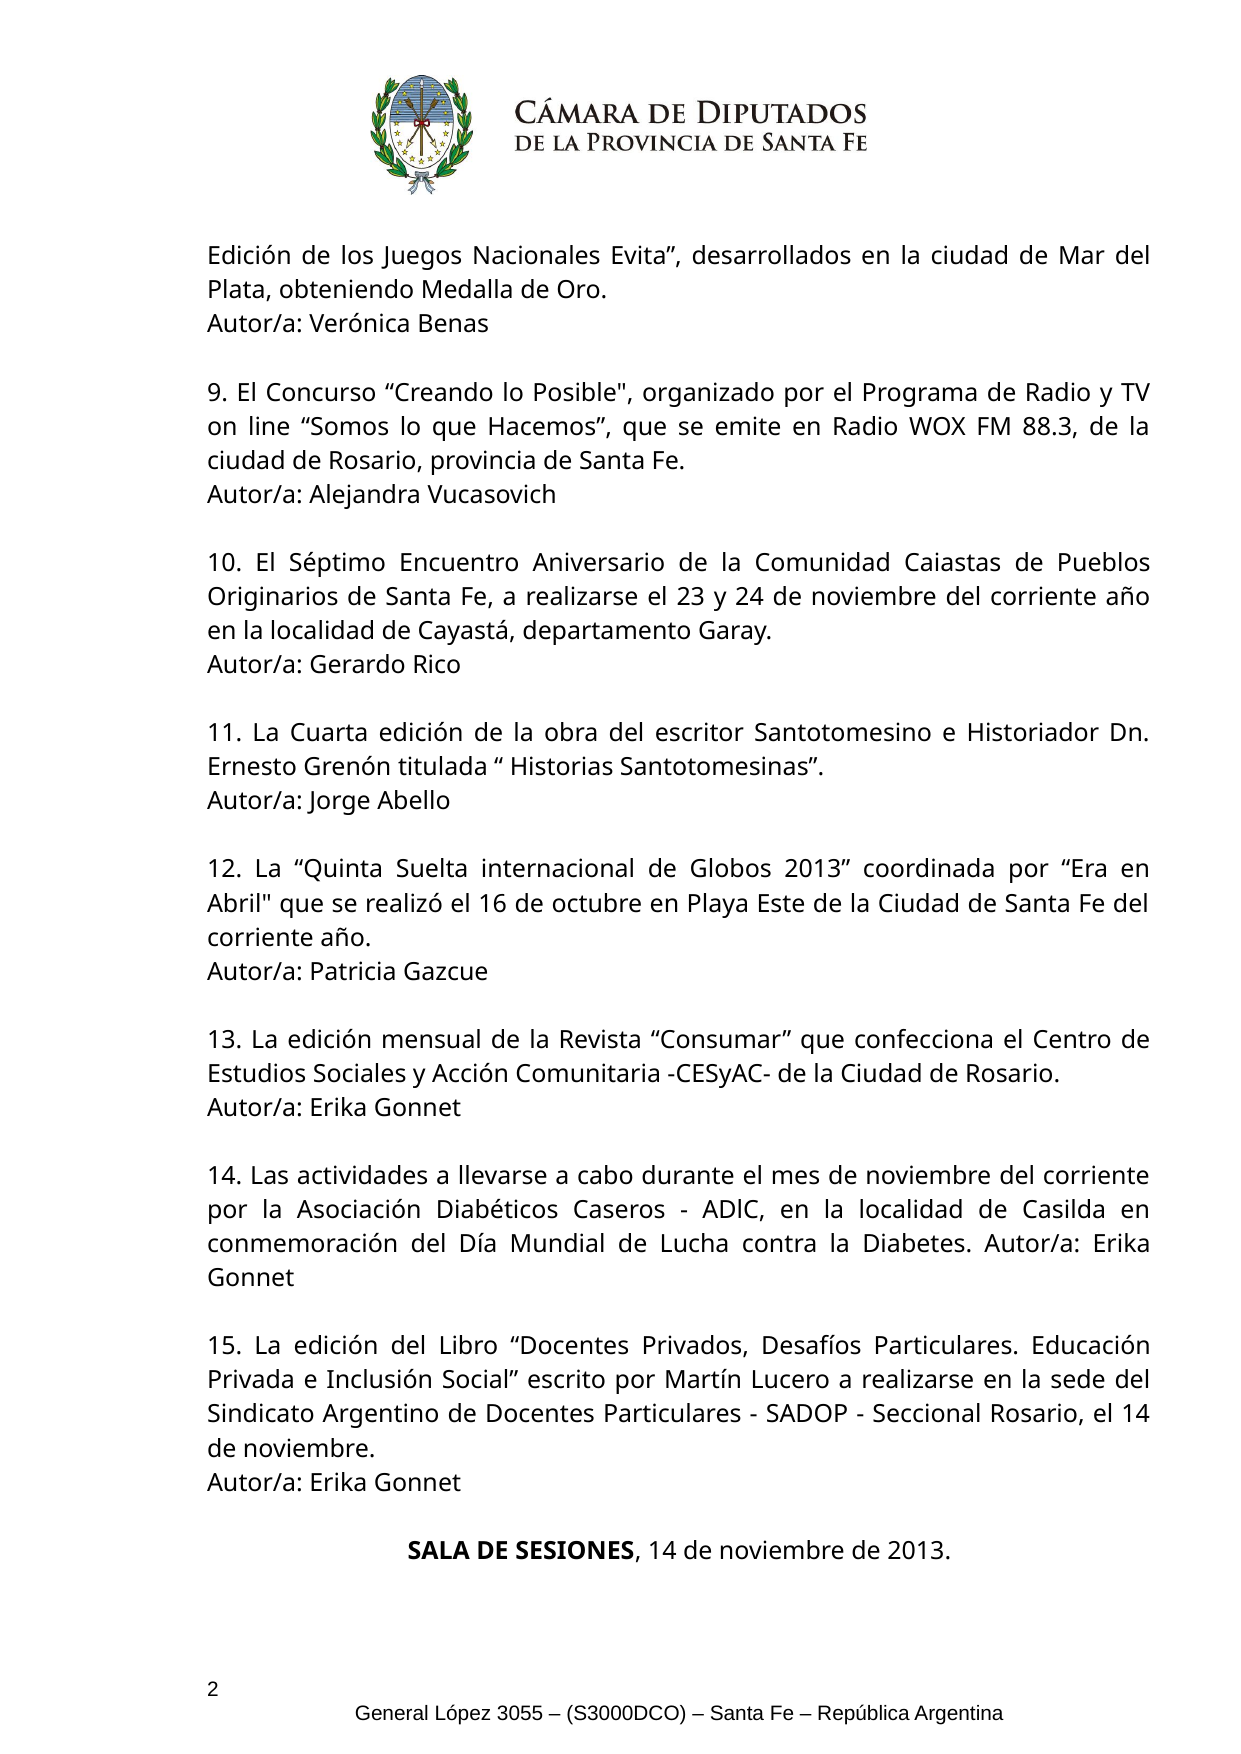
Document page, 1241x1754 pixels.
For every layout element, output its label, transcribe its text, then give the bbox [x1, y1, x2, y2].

picture [370, 75, 867, 199]
text 10. El Séptimo Encuentro Aniversario de la Comunidad Caiastas de Pueblos Originarios de Santa Fe, a realizarse el 23 y 24 de noviembre del corriente año en la localidad de Cayastá, departamento Garay. [207, 544, 1152, 647]
text Autor/a: Gerardo Rico [207, 647, 1152, 681]
text SALA DE SESIONES, 14 de noviembre de 2013. [207, 1532, 1152, 1566]
text Autor/a: Alejandra Vucasovich [207, 476, 1152, 511]
text Autor/a: Jorge Abello [207, 783, 1152, 817]
text 15. La edición del Libro “Docentes Privados, Desafíos Particulares. Educación Privada e Inclusión Social” escrito por Martín Lucero a realizarse en la sede del Sindicato Argentino de Docentes Particulares - SADOP - Seccional Rosario, el 14 de noviembre. [207, 1328, 1152, 1464]
text 9. El Concurso “Creando lo Posible", organizado por el Programa de Radio y TV on line “Somos lo que Hacemos”, que se emite en Radio WOX FM 88.3, de la ciudad de Rosario, provincia de Santa Fe. [207, 374, 1152, 476]
text Autor/a: Erika Gonnet [207, 1089, 1152, 1124]
text 13. La edición mensual de la Revista “Consumar” que confecciona el Centro de Estudios Sociales y Acción Comunitaria -CESyAC- de la Ciudad de Rosario. [207, 1021, 1152, 1089]
text 12. La “Quinta Suelta internacional de Globos 2013” coordinada por “Era en Abril" que se realizó el 16 de octubre en Playa Este de la Ciudad de Santa Fe del corriente año. [207, 851, 1152, 953]
text 14. Las actividades a llevarse a cabo durante el mes de noviembre del corriente por la Asociación Diabéticos Caseros - ADlC, en la localidad de Casilda en conmemoración del Día Mundial de Lucha contra la Diabetes. Autor/a: Erika Gonnet [207, 1158, 1152, 1294]
text 11. La Cuarta edición de la obra del escritor Santotomesino e Historiador Dn. Ernesto Grenón titulada “ Historias Santotomesinas”. [207, 715, 1152, 783]
text Autor/a: Erika Gonnet [207, 1464, 1152, 1498]
text Edición de los Juegos Nacionales Evita”, desarrollados en la ciudad de Mar del Plata, obteniendo Medalla de Oro. [207, 238, 1152, 306]
text Autor/a: Verónica Benas [207, 306, 1152, 340]
text Autor/a: Patricia Gazcue [207, 953, 1152, 987]
